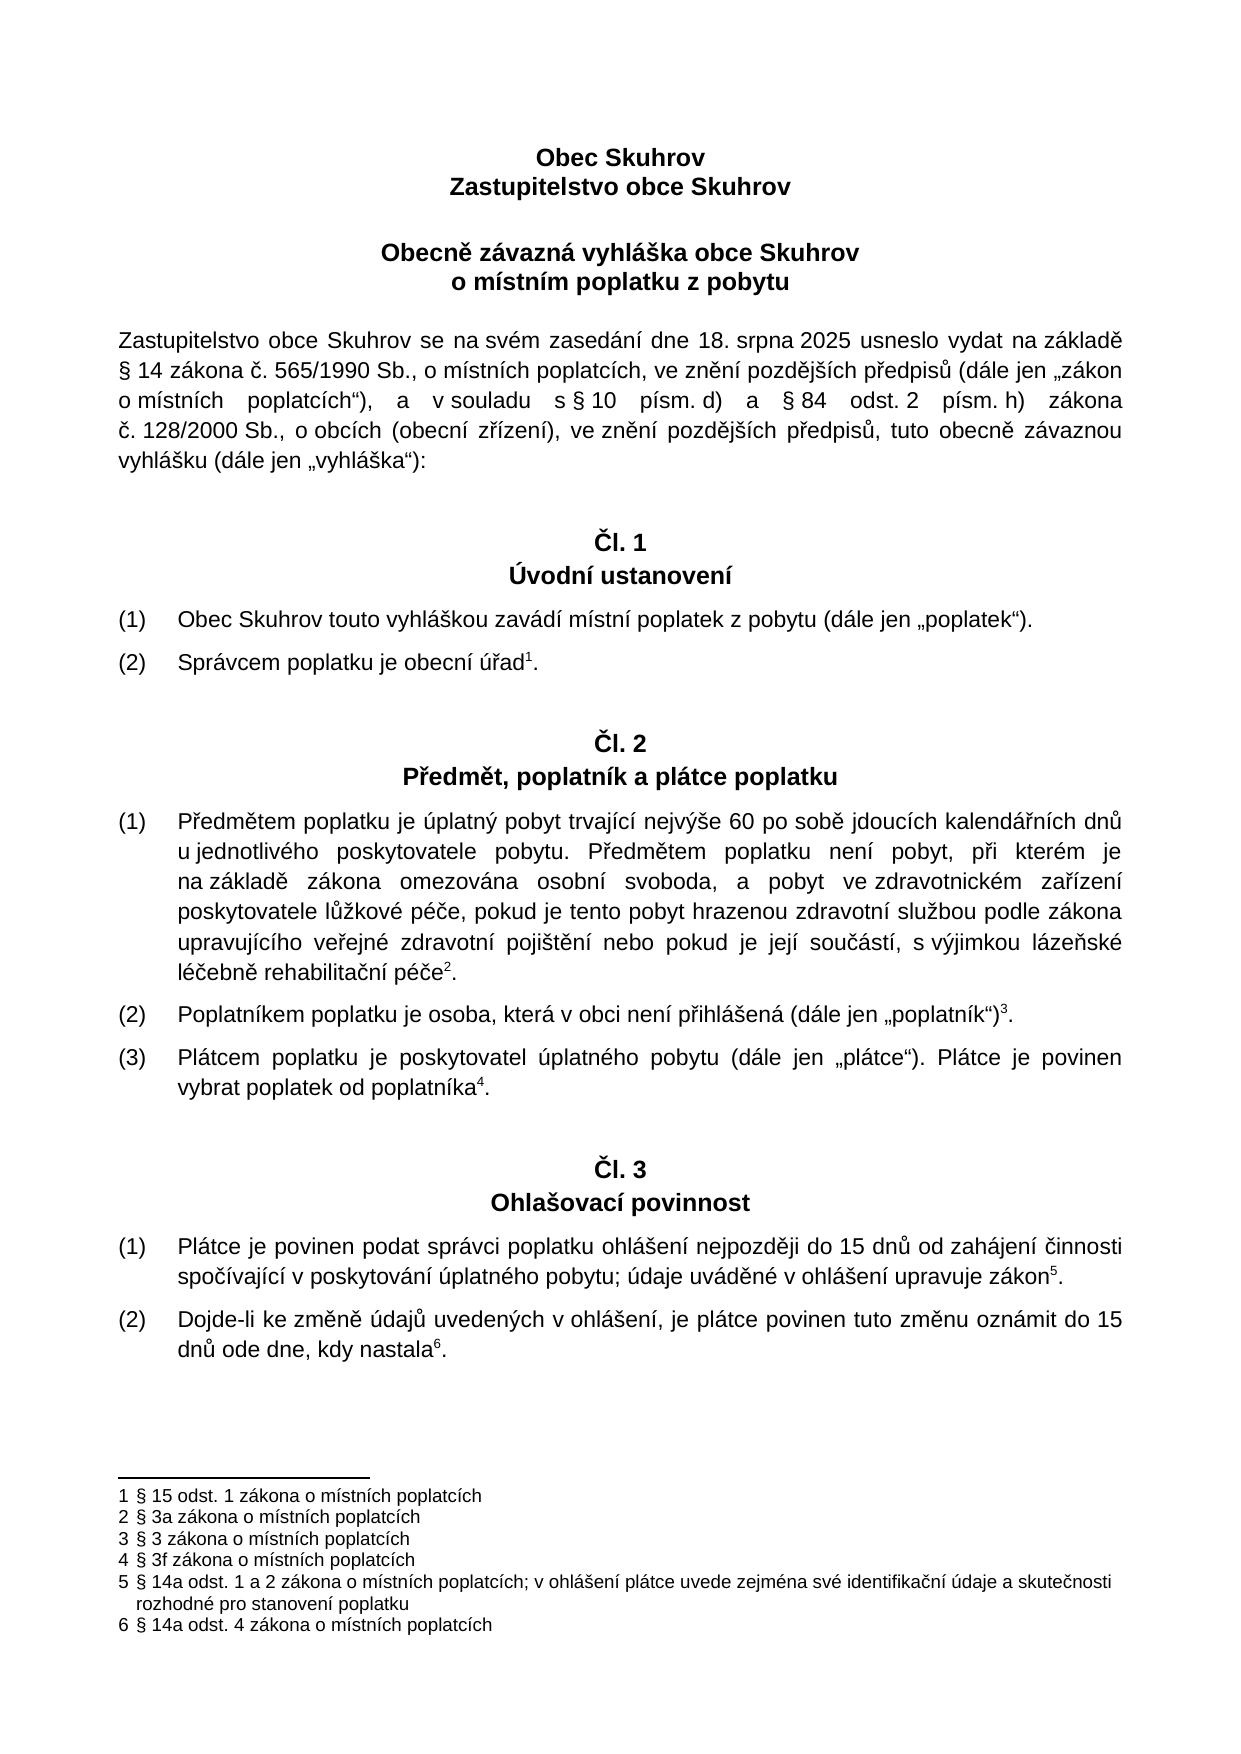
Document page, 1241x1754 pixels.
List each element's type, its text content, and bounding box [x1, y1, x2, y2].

list Dojde-li ke změně údajů uvedených v ohlášení, je plátce povinen tuto změnu oznámit do 15 dnů ode dne, kdy nastala. [118, 1306, 1122, 1363]
list § 3a zákona o místních poplatcích [118, 1506, 1122, 1528]
subtitle Čl. 2 Předmět, poplatník a plátce poplatku [118, 729, 1122, 791]
subtitle Čl. 3 Ohlašovací povinnost [118, 1154, 1122, 1216]
list Plátcem poplatku je poskytovatel úplatného pobytu (dále jen „plátce“). Plátce je povinen vybrat poplatek od poplatníka. [118, 1044, 1122, 1101]
title Obec Skuhrov Zastupitelstvo obce Skuhrov [118, 143, 1122, 201]
list § 3 zákona o místních poplatcích [118, 1528, 1122, 1549]
list Plátce je povinen podat správci poplatku ohlášení nejpozději do 15 dnů od zahájení činnosti spočívající v poskytování úplatného pobytu; údaje uváděné v ohlášení upravuje zákon. [118, 1233, 1122, 1290]
list Předmětem poplatku je úplatný pobyt trvající nejvýše 60 po sobě jdoucích kalendářních dnů u jednotlivého poskytovatele pobytu. Předmětem poplatku není pobyt, při kterém je na základě zákona omezována osobní svoboda, a pobyt ve zdravotnickém zařízení poskytovatele lůžkové péče, pokud je tento pobyt hrazenou zdravotní službou podle zákona upravujícího veřejné zdravotní pojištění nebo pokud je její součástí, s výjimkou lázeňské léčebně rehabilitační péče. [118, 808, 1122, 985]
list Poplatníkem poplatku je osoba, která v obci není přihlášená (dále jen „poplatník“). [118, 1001, 1122, 1028]
list Správcem poplatku je obecní úřad. [118, 649, 1122, 675]
list § 3f zákona o místních poplatcích [118, 1549, 1122, 1571]
subtitle Obecně závazná vyhláška obce Skuhrov o místním poplatku z pobytu [118, 238, 1122, 295]
list § 14a odst. 4 zákona o místních poplatcích [118, 1614, 1122, 1635]
list § 15 odst. 1 zákona o místních poplatcích [118, 1484, 1122, 1506]
list Obec Skuhrov touto vyhláškou zavádí místní poplatek z pobytu (dále jen „poplatek“). [118, 606, 1122, 633]
subtitle Čl. 1 Úvodní ustanovení [118, 528, 1122, 589]
list § 14a odst. 1 a 2 zákona o místních poplatcích; v ohlášení plátce uvede zejména své identifikační údaje a skutečnosti rozhodné pro stanovení poplatku [118, 1571, 1122, 1614]
text Zastupitelstvo obce Skuhrov se na svém zasedání dne 18. srpna 2025 usneslo vydat na základě § 14 zákona č. 565/1990 Sb., o místních poplatcích, ve znění pozdějších předpisů (dále jen „zákon o místních poplatcích“), a v souladu s § 10 písm. d) a § 84 odst. 2 písm. h) zákona č. 128/2000 Sb., o obcích (obecní zřízení), ve znění pozdějších předpisů, tuto obecně závaznou vyhlášku (dále jen „vyhláška“): [118, 327, 1122, 474]
